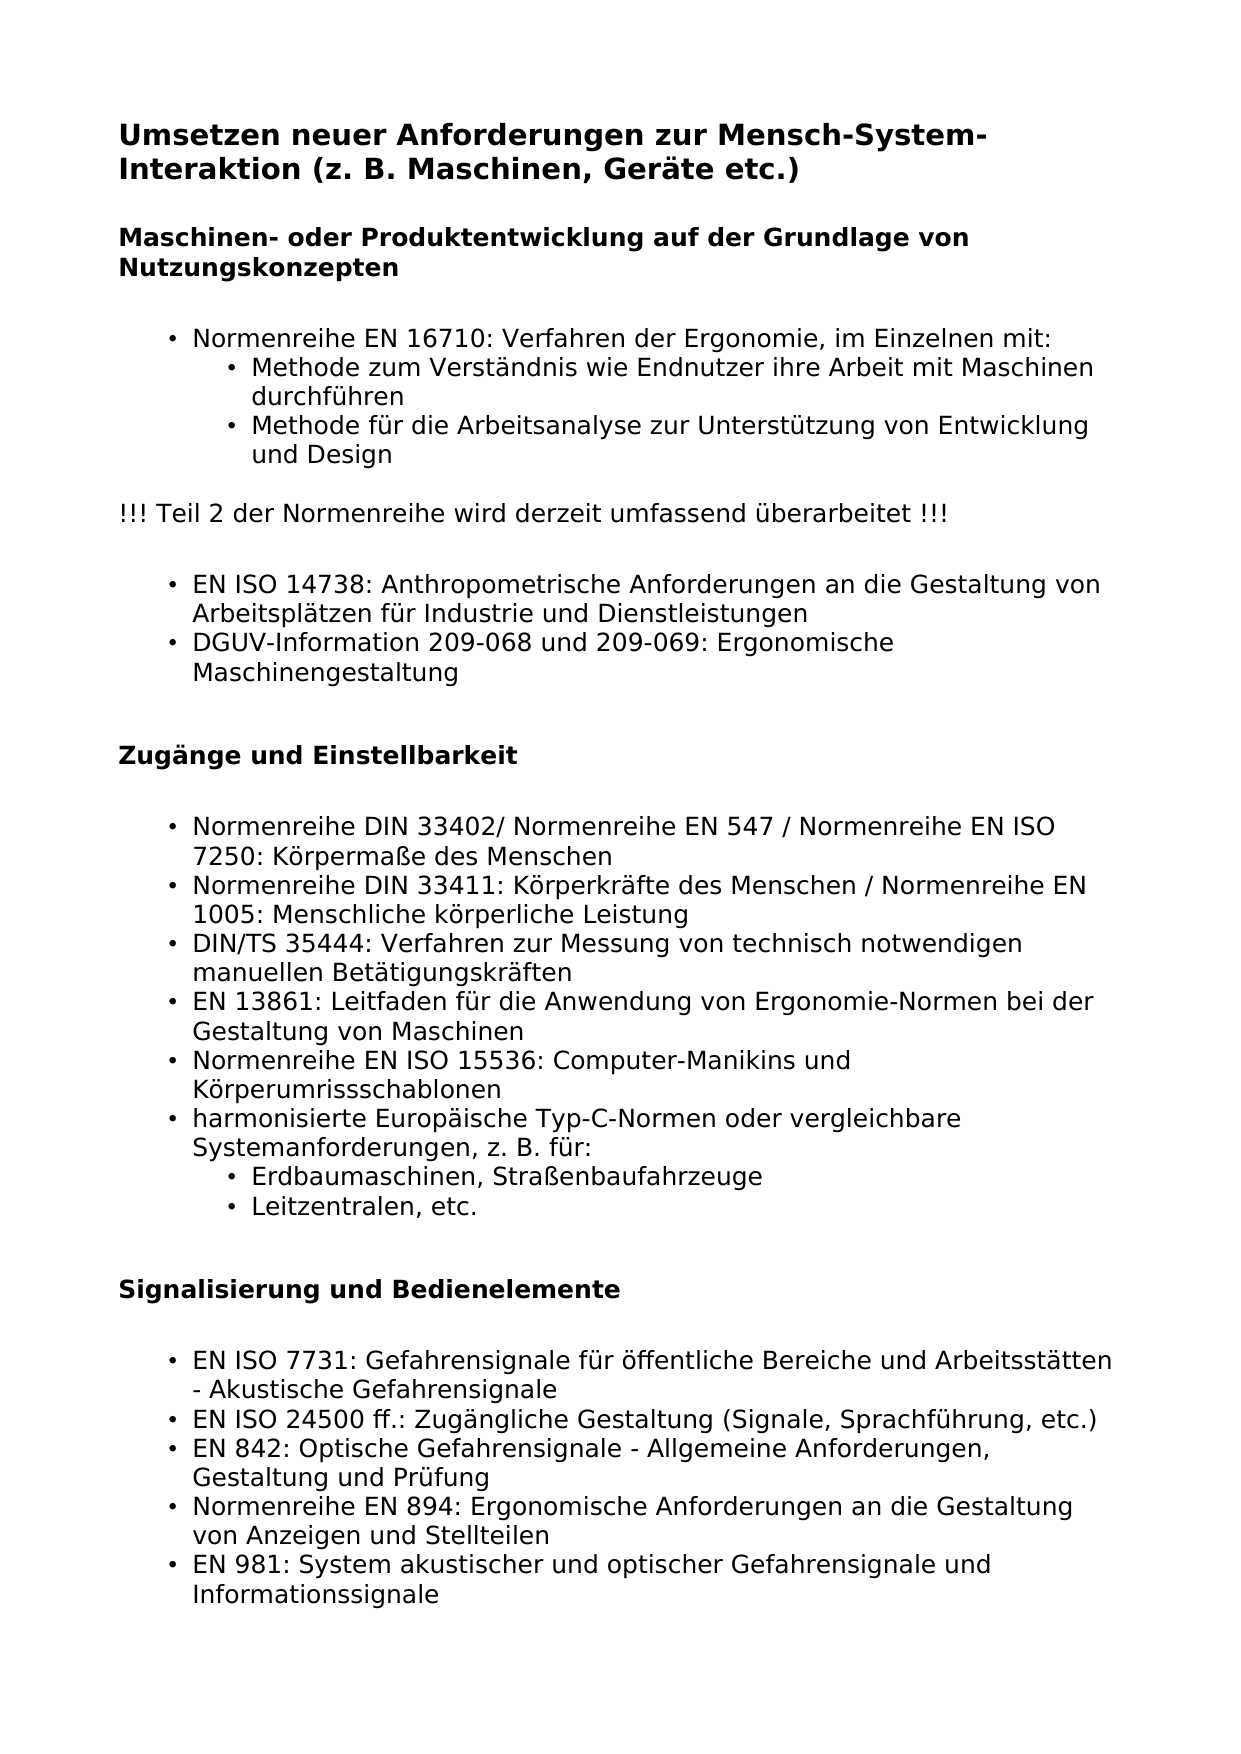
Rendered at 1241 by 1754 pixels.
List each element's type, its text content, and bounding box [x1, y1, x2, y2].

list DIN/TS 35444: Verfahren zur Messung von technisch notwendigen manuellen Betätigungskräften [177, 929, 1122, 988]
list Normenreihe EN ISO 15536: Computer-Manikins und Körperumrissschablonen [177, 1046, 1122, 1104]
list harmonisierte Europäische Typ-C-Normen oder vergleichbare Systemanforderungen, z. B. für: [177, 1104, 1122, 1163]
list Erdbaumaschinen, Straßenbaufahrzeuge [236, 1163, 1122, 1192]
list Methode für die Arbeitsanalyse zur Unterstützung von Entwicklung und Design [236, 411, 1122, 470]
list DGUV-Information 209-068 und 209-069: Ergonomische Maschinengestaltung [177, 629, 1122, 687]
list Leitzentralen, etc. [236, 1192, 1122, 1221]
subtitle Umsetzen neuer Anforderungen zur Mensch-System-Interaktion (z. B. Maschinen, Geräte etc.) [118, 118, 1122, 186]
subtitle Maschinen- oder Produktentwicklung auf der Grundlage von Nutzungskonzepten [118, 223, 1122, 282]
subtitle Zugänge und Einstellbarkeit [118, 741, 1122, 771]
list EN ISO 14738: Anthropometrische Anforderungen an die Gestaltung von Arbeitsplätzen für Industrie und Dienstleistungen [177, 570, 1122, 629]
list EN ISO 7731: Gefahrensignale für öffentliche Bereiche und Arbeitsstätten - Akustische Gefahrensignale [177, 1347, 1122, 1405]
list Normenreihe DIN 33411: Körperkräfte des Menschen / Normenreihe EN 1005: Menschliche körperliche Leistung [177, 871, 1122, 929]
list EN 13861: Leitfaden für die Anwendung von Ergonomie-Normen bei der Gestaltung von Maschinen [177, 988, 1122, 1046]
list EN 981: System akustischer und optischer Gefahrensignale und Informationssignale [177, 1551, 1122, 1609]
text !!! Teil 2 der Normenreihe wird derzeit umfassend überarbeitet !!! [118, 499, 1122, 528]
subtitle Signalisierung und Bedienelemente [118, 1275, 1122, 1304]
list EN 842: Optische Gefahrensignale - Allgemeine Anforderungen, Gestaltung und Prüfung [177, 1434, 1122, 1492]
list EN ISO 24500 ff.: Zugängliche Gestaltung (Signale, Sprachführung, etc.) [177, 1405, 1122, 1434]
list Normenreihe EN 894: Ergonomische Anforderungen an die Gestaltung von Anzeigen und Stellteilen [177, 1492, 1122, 1551]
list Methode zum Verständnis wie Endnutzer ihre Arbeit mit Maschinen durchführen [236, 353, 1122, 411]
list Normenreihe DIN 33402/ Normenreihe EN 547 / Normenreihe EN ISO 7250: Körpermaße des Menschen [177, 813, 1122, 871]
list Normenreihe EN 16710: Verfahren der Ergonomie, im Einzelnen mit: [177, 324, 1122, 353]
